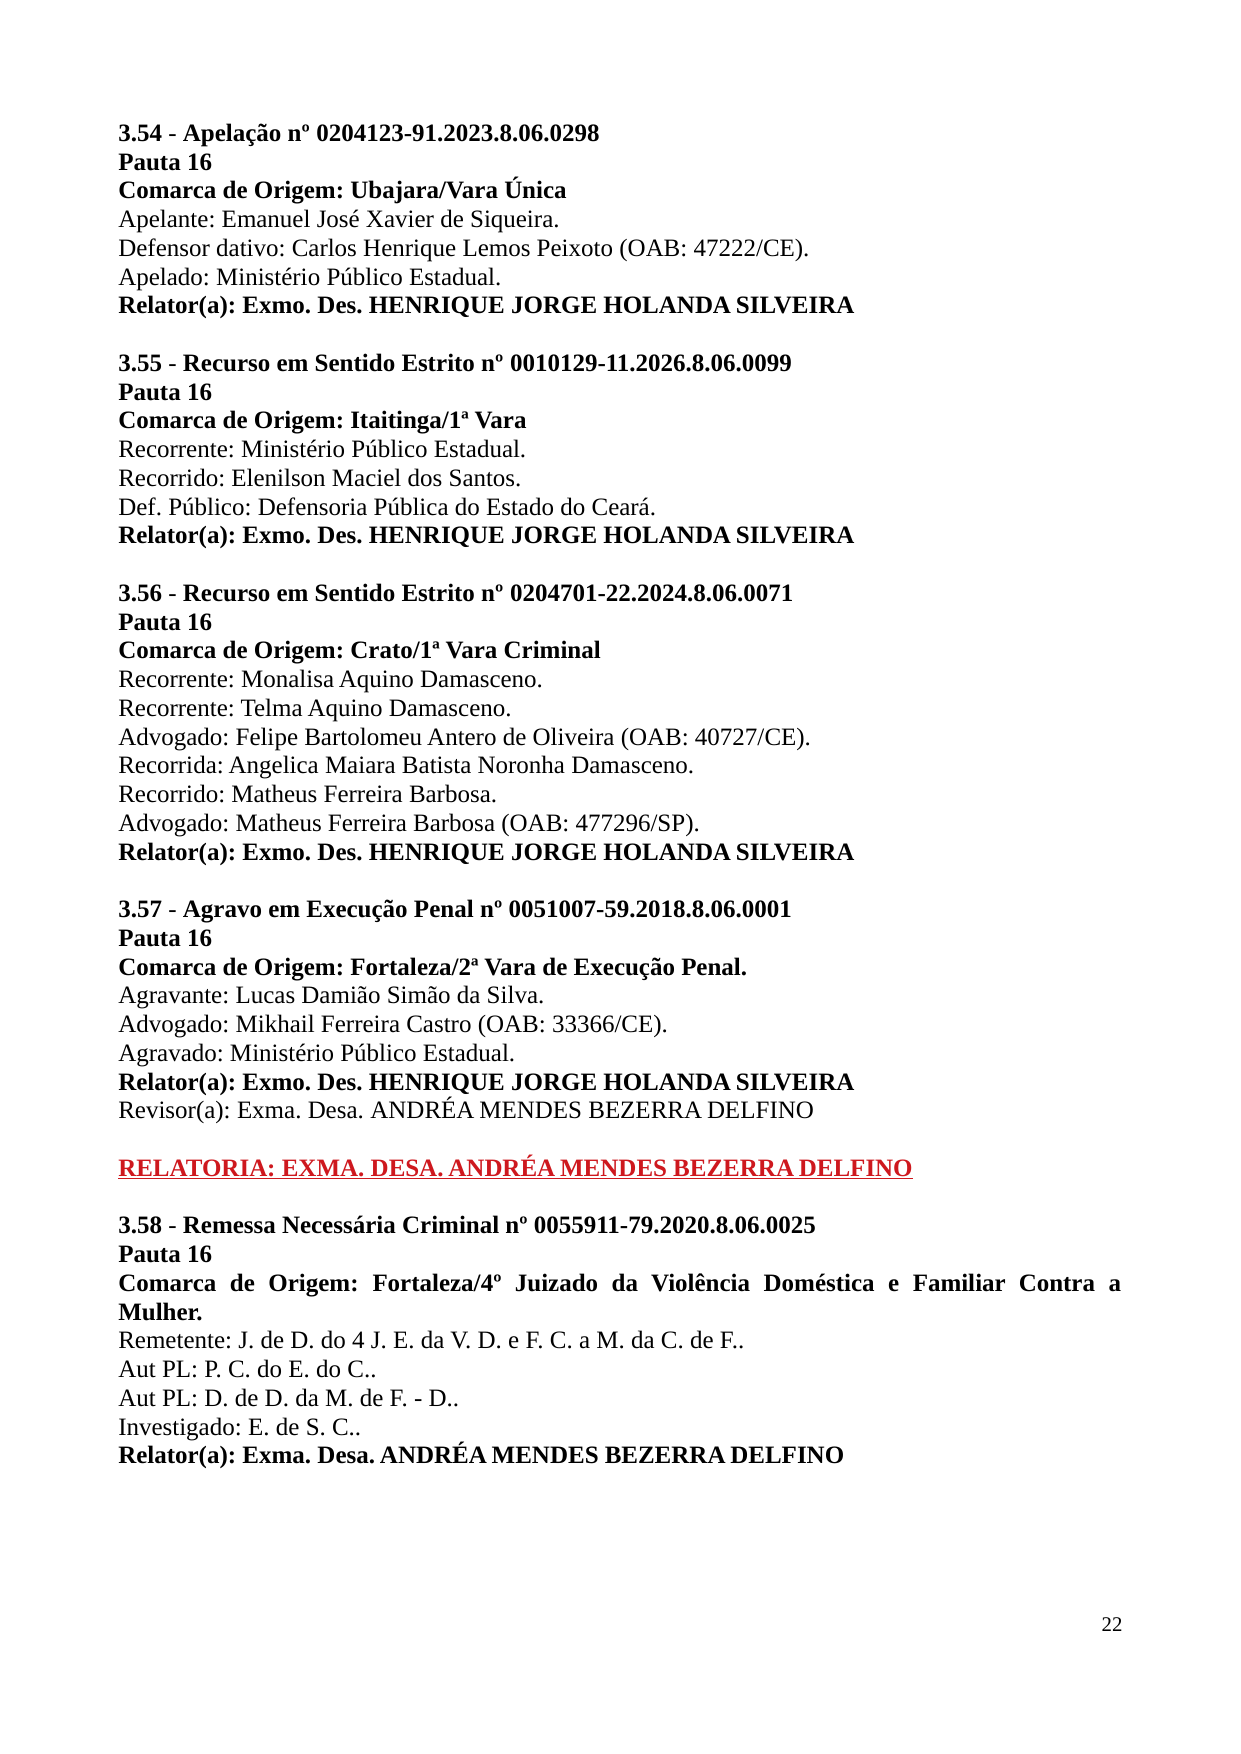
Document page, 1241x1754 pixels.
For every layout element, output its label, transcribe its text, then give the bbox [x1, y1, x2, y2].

text Advogado: Mikhail Ferreira Castro (OAB: 33366/CE). [118, 1009, 1122, 1038]
text Recorrente: Ministério Público Estadual. [118, 434, 1122, 463]
text Pauta 16 [118, 607, 1122, 636]
text Agravado: Ministério Público Estadual. [118, 1038, 1122, 1067]
text 3.57 - Agravo em Execução Penal nº 0051007-59.2018.8.06.0001 [118, 894, 1122, 923]
text Defensor dativo: Carlos Henrique Lemos Peixoto (OAB: 47222/CE). [118, 233, 1122, 262]
text Revisor(a): Exma. Desa. ANDRÉA MENDES BEZERRA DELFINO [118, 1096, 1122, 1124]
text Comarca de Origem: Crato/1ª Vara Criminal [118, 636, 1122, 664]
text Apelado: Ministério Público Estadual. [118, 262, 1122, 291]
text Comarca de Origem: Itaitinga/1ª Vara [118, 406, 1122, 434]
text Recorrido: Matheus Ferreira Barbosa. [118, 779, 1122, 808]
text Relator(a): Exmo. Des. HENRIQUE JORGE HOLANDA SILVEIRA [118, 291, 1122, 319]
text Advogado: Felipe Bartolomeu Antero de Oliveira (OAB: 40727/CE). [118, 722, 1122, 751]
text Investigado: E. de S. C.. [118, 1412, 1122, 1441]
text Pauta 16 [118, 923, 1122, 952]
text Def. Público: Defensoria Pública do Estado do Ceará. [118, 492, 1122, 521]
text Comarca de Origem: Ubajara/Vara Única [118, 176, 1122, 204]
text RELATORIA: EXMA. DESA. ANDRÉA MENDES BEZERRA DELFINO [118, 1153, 1122, 1182]
text 3.58 - Remessa Necessária Criminal nº 0055911-79.2020.8.06.0025 [118, 1211, 1122, 1239]
text Comarca de Origem: Fortaleza/2ª Vara de Execução Penal. [118, 952, 1122, 981]
text Relator(a): Exma. Desa. ANDRÉA MENDES BEZERRA DELFINO [118, 1441, 1122, 1469]
text Relator(a): Exmo. Des. HENRIQUE JORGE HOLANDA SILVEIRA [118, 1067, 1122, 1096]
text Recorrido: Elenilson Maciel dos Santos. [118, 463, 1122, 492]
text Pauta 16 [118, 1239, 1122, 1268]
text Aut PL: D. de D. da M. de F. - D.. [118, 1383, 1122, 1412]
text Relator(a): Exmo. Des. HENRIQUE JORGE HOLANDA SILVEIRA [118, 521, 1122, 549]
text Recorrida: Angelica Maiara Batista Noronha Damasceno. [118, 751, 1122, 779]
text Comarca de Origem: Fortaleza/4º Juizado da Violência Doméstica e Familiar Contra a Mulher. [118, 1268, 1122, 1326]
text 3.55 - Recurso em Sentido Estrito nº 0010129-11.2026.8.06.0099 [118, 348, 1122, 377]
text Aut PL: P. C. do E. do C.. [118, 1354, 1122, 1383]
text Apelante: Emanuel José Xavier de Siqueira. [118, 204, 1122, 233]
text Agravante: Lucas Damião Simão da Silva. [118, 981, 1122, 1009]
text Recorrente: Monalisa Aquino Damasceno. [118, 664, 1122, 693]
text Pauta 16 [118, 377, 1122, 406]
text 3.54 - Apelação nº 0204123-91.2023.8.06.0298 [118, 118, 1122, 147]
text Relator(a): Exmo. Des. HENRIQUE JORGE HOLANDA SILVEIRA [118, 837, 1122, 866]
text Recorrente: Telma Aquino Damasceno. [118, 693, 1122, 722]
text Pauta 16 [118, 147, 1122, 176]
text Advogado: Matheus Ferreira Barbosa (OAB: 477296/SP). [118, 808, 1122, 837]
text 3.56 - Recurso em Sentido Estrito nº 0204701-22.2024.8.06.0071 [118, 578, 1122, 607]
text Remetente: J. de D. do 4 J. E. da V. D. e F. C. a M. da C. de F.. [118, 1326, 1122, 1354]
